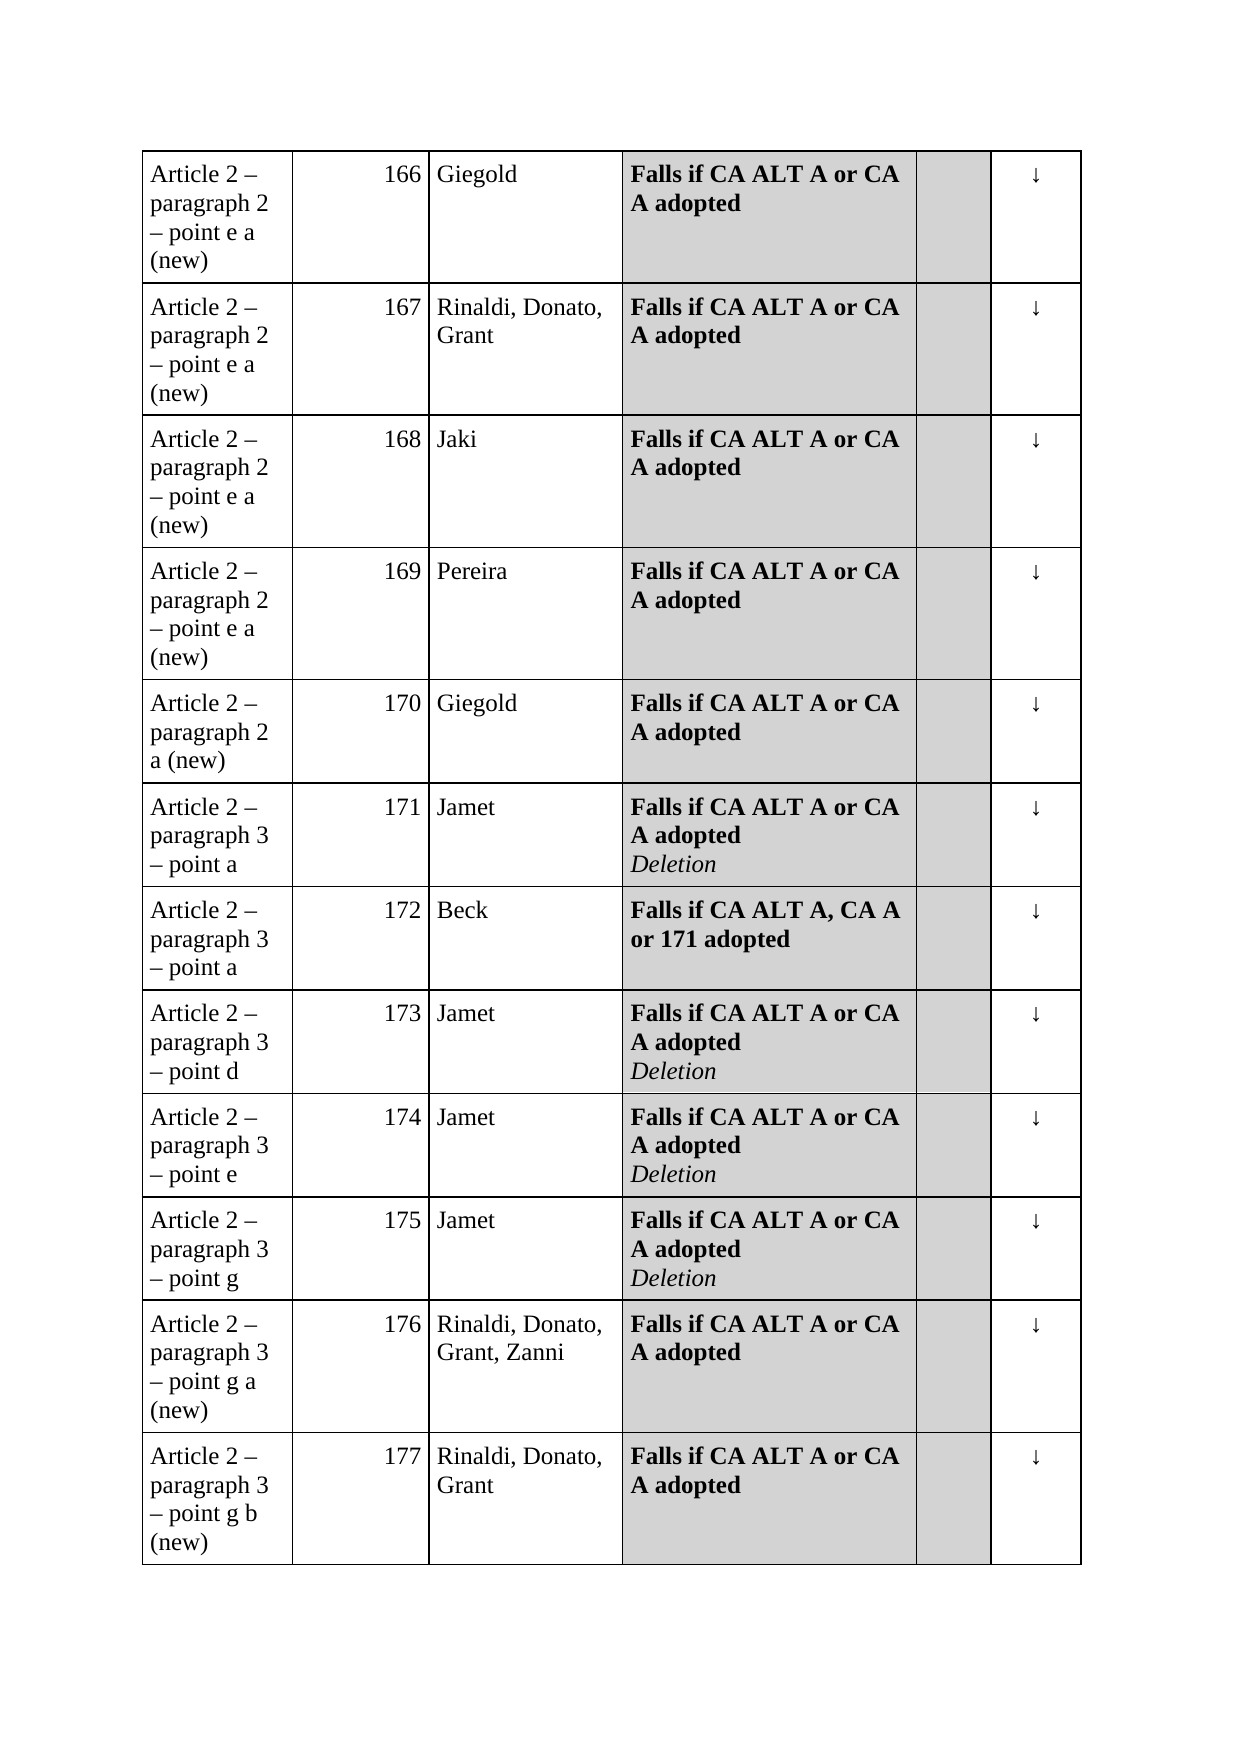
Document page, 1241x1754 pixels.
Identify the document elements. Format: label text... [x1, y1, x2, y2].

table_cell 177 [293, 1433, 428, 1564]
table_cell ↓ [992, 887, 1080, 989]
table_cell 172 [293, 887, 428, 989]
table_cell Jamet [430, 991, 622, 1092]
table_cell [917, 991, 990, 1092]
table_cell Rinaldi, Donato, Grant [430, 284, 622, 414]
table_cell [917, 1198, 990, 1299]
table_cell Falls if CA ALT A or CA A adopted Deletion [623, 1094, 916, 1196]
table_cell [917, 416, 990, 547]
table_cell ↓ [992, 1198, 1080, 1299]
table_cell [917, 1094, 990, 1196]
table_cell ↓ [992, 284, 1080, 414]
table_cell 171 [293, 784, 428, 886]
table_cell Beck [430, 887, 622, 989]
table_cell ↓ [992, 680, 1080, 782]
table_cell [917, 1433, 990, 1564]
table_cell Falls if CA ALT A or CA A adopted [623, 416, 916, 547]
table_cell Pereira [430, 548, 622, 679]
table_cell Article 2 – paragraph 3 – point g a (new) [143, 1301, 292, 1432]
table_cell Jaki [430, 416, 622, 547]
table_cell Article 2 – paragraph 3 – point d [143, 991, 292, 1092]
table_cell Falls if CA ALT A or CA A adopted [623, 152, 916, 282]
table_cell 166 [293, 152, 428, 282]
table_cell 170 [293, 680, 428, 782]
table_cell ↓ [992, 152, 1080, 282]
table_cell ↓ [992, 1433, 1080, 1564]
table_cell Falls if CA ALT A or CA A adopted [623, 548, 916, 679]
table_cell 168 [293, 416, 428, 547]
table_cell 169 [293, 548, 428, 679]
table_cell Article 2 – paragraph 2 – point e a (new) [143, 548, 292, 679]
table_cell Rinaldi, Donato, Grant [430, 1433, 622, 1564]
table_cell [917, 284, 990, 414]
table_cell [917, 680, 990, 782]
table_cell Giegold [430, 152, 622, 282]
table_cell Jamet [430, 784, 622, 886]
table_cell ↓ [992, 991, 1080, 1092]
table_cell Falls if CA ALT A or CA A adopted Deletion [623, 991, 916, 1092]
table_cell [917, 887, 990, 989]
table_cell Falls if CA ALT A or CA A adopted [623, 680, 916, 782]
table_cell Article 2 – paragraph 2 – point e a (new) [143, 284, 292, 414]
table_cell Falls if CA ALT A or CA A adopted [623, 1433, 916, 1564]
table_cell Falls if CA ALT A or CA A adopted Deletion [623, 1198, 916, 1299]
table_cell Falls if CA ALT A or CA A adopted [623, 284, 916, 414]
table_cell Article 2 – paragraph 3 – point e [143, 1094, 292, 1196]
table_cell 174 [293, 1094, 428, 1196]
table_cell Rinaldi, Donato, Grant, Zanni [430, 1301, 622, 1432]
table_cell Article 2 – paragraph 3 – point g b (new) [143, 1433, 292, 1564]
table_cell [917, 1301, 990, 1432]
table_cell 167 [293, 284, 428, 414]
table_cell Falls if CA ALT A, CA A or 171 adopted [623, 887, 916, 989]
table_cell Article 2 – paragraph 2 a (new) [143, 680, 292, 782]
table_cell [917, 152, 990, 282]
table_cell Article 2 – paragraph 3 – point a [143, 784, 292, 886]
table_cell ↓ [992, 416, 1080, 547]
table_cell Jamet [430, 1094, 622, 1196]
table_cell ↓ [992, 784, 1080, 886]
table_cell Article 2 – paragraph 3 – point a [143, 887, 292, 989]
table_cell [917, 784, 990, 886]
table_cell Giegold [430, 680, 622, 782]
table_cell Article 2 – paragraph 2 – point e a (new) [143, 416, 292, 547]
table_cell ↓ [992, 1094, 1080, 1196]
table_cell Article 2 – paragraph 3 – point g [143, 1198, 292, 1299]
table_cell Jamet [430, 1198, 622, 1299]
table_cell ↓ [992, 1301, 1080, 1432]
table_cell 173 [293, 991, 428, 1092]
table_cell Falls if CA ALT A or CA A adopted [623, 1301, 916, 1432]
table_cell 175 [293, 1198, 428, 1299]
table_cell 176 [293, 1301, 428, 1432]
table_cell ↓ [992, 548, 1080, 679]
table_cell Article 2 – paragraph 2 – point e a (new) [143, 152, 292, 282]
table_cell Falls if CA ALT A or CA A adopted Deletion [623, 784, 916, 886]
table_cell [917, 548, 990, 679]
